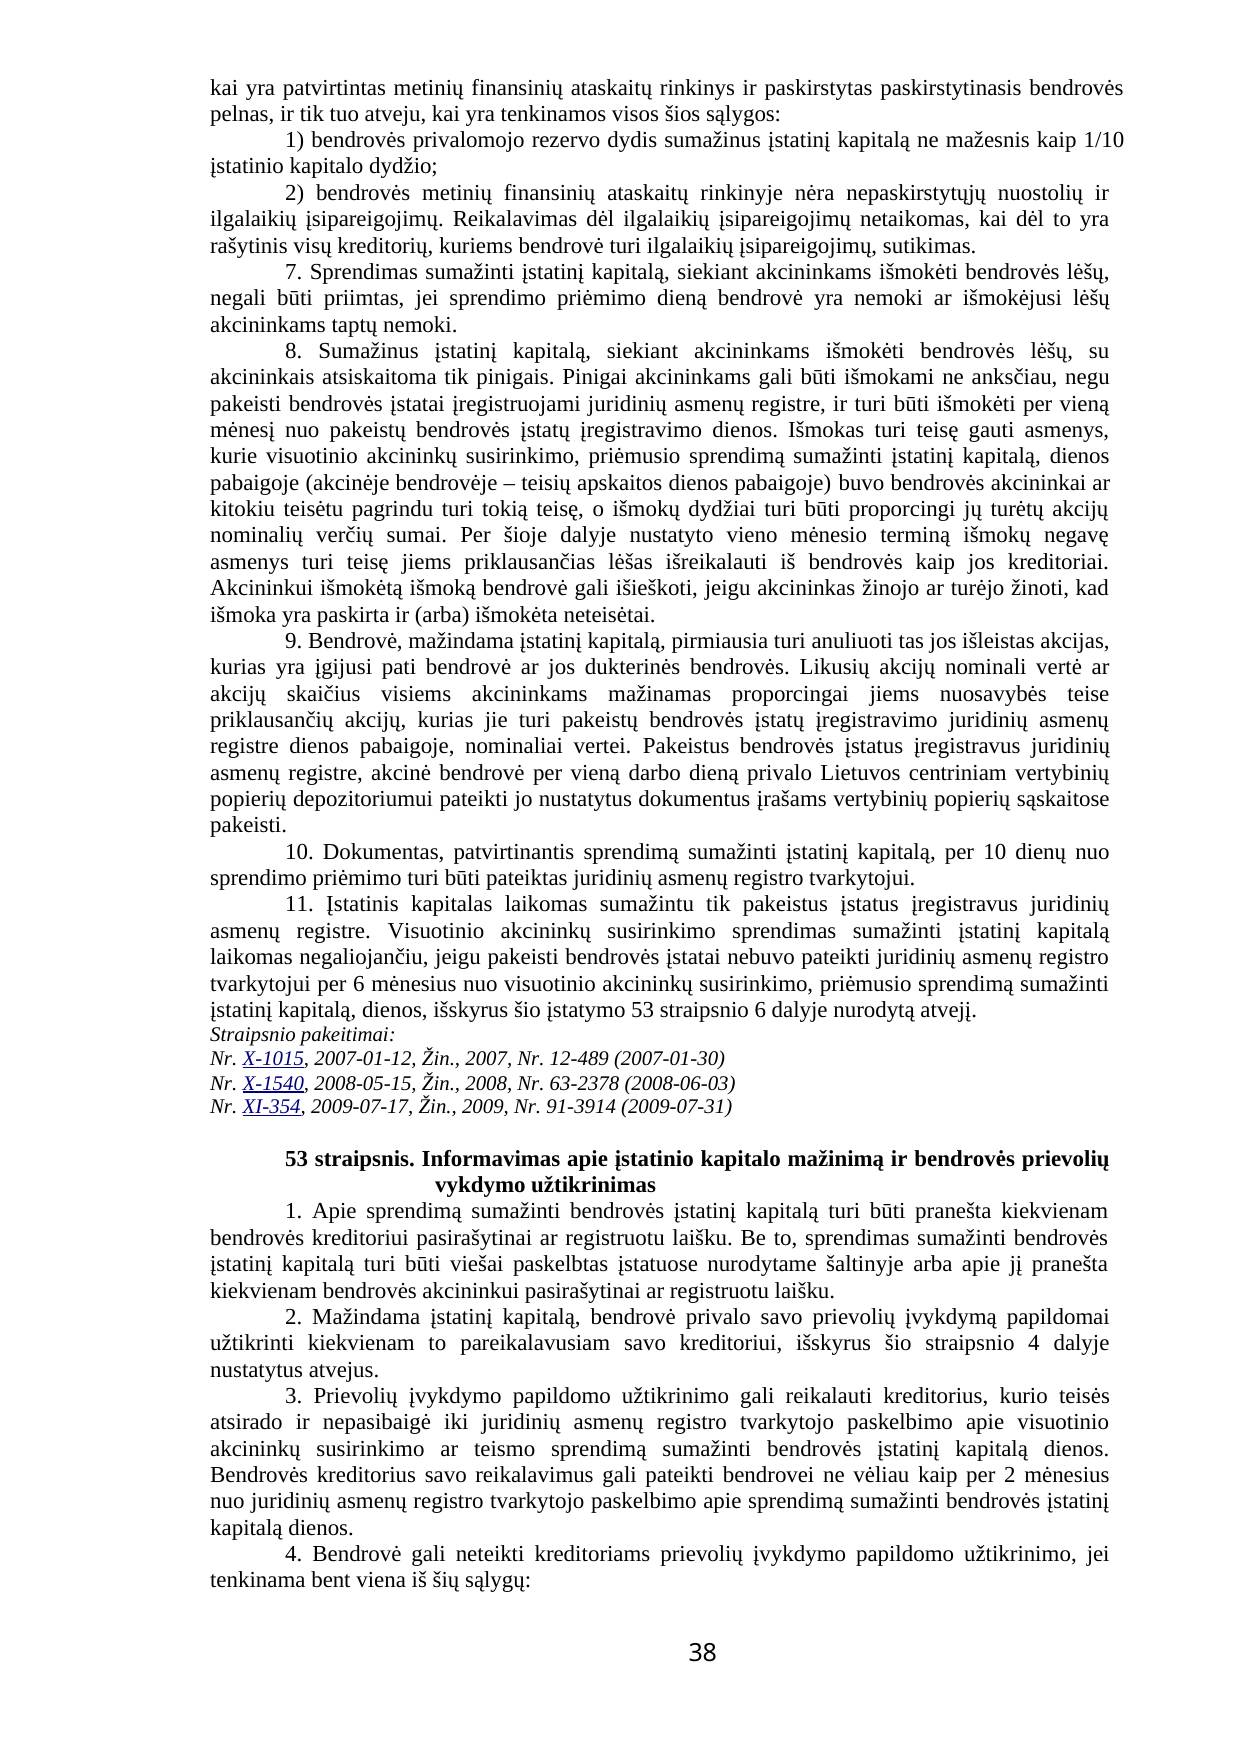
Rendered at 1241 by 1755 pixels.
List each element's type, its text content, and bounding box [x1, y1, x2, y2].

text kai yra patvirtintas metinių finansinių ataskaitų rinkinys ir paskirstytas paskirstytinasis bendrovės pelnas, ir tik tuo atveju, kai yra tenkinamos visos šios sąlygos: [210, 73, 1126, 126]
text Straipsnio pakeitimai: [210, 1022, 1111, 1046]
text 1) bendrovės privalomojo rezervo dydis sumažinus įstatinį kapitalą ne mažesnis kaip 1/10 įstatinio kapitalo dydžio; [210, 126, 1126, 179]
text 3. Prievolių įvykdymo papildomo užtikrinimo gali reikalauti kreditorius, kurio teisės atsirado ir nepasibaigė iki juridinių asmenų registro tvarkytojo paskelbimo apie visuotinio akcininkų susirinkimo ar teismo sprendimą sumažinti bendrovės įstatinį kapitalą dienos. Bendrovės kreditorius savo reikalavimus gali pateikti bendrovei ne vėliau kaip per 2 mėnesius nuo juridinių asmenų registro tvarkytojo paskelbimo apie sprendimą sumažinti bendrovės įstatinį kapitalą dienos. [210, 1382, 1111, 1540]
text 10. Dokumentas, patvirtinantis sprendimą sumažinti įstatinį kapitalą, per 10 dienų nuo sprendimo priėmimo turi būti pateiktas juridinių asmenų registro tvarkytojui. [210, 838, 1111, 891]
text 7. Sprendimas sumažinti įstatinį kapitalą, siekiant akcininkams išmokėti bendrovės lėšų, negali būti priimtas, jei sprendimo priėmimo dieną bendrovė yra nemoki ar išmokėjusi lėšų akcininkams taptų nemoki. [210, 258, 1111, 337]
text 11. Įstatinis kapitalas laikomas sumažintu tik pakeistus įstatus įregistravus juridinių asmenų registre. Visuotinio akcininkų susirinkimo sprendimas sumažinti įstatinį kapitalą laikomas negaliojančiu, jeigu pakeisti bendrovės įstatai nebuvo pateikti juridinių asmenų registro tvarkytojui per 6 mėnesius nuo visuotinio akcininkų susirinkimo, priėmusio sprendimą sumažinti įstatinį kapitalą, dienos, išskyrus šio įstatymo 53 straipsnio 6 dalyje nurodytą atvejį. [210, 891, 1111, 1022]
text 2. Mažindama įstatinį kapitalą, bendrovė privalo savo prievolių įvykdymą papildomai užtikrinti kiekvienam to pareikalavusiam savo kreditoriui, išskyrus šio straipsnio 4 dalyje nustatytus atvejus. [210, 1303, 1111, 1382]
text 4. Bendrovė gali neteikti kreditoriams prievolių įvykdymo papildomo užtikrinimo, jei tenkinama bent viena iš šių sąlygų: [210, 1540, 1111, 1593]
text 53 straipsnis. Informavimas apie įstatinio kapitalo mažinimą ir bendrovės prievolių vykdymo užtikrinimas [285, 1145, 1111, 1198]
text 2) bendrovės metinių finansinių ataskaitų rinkinyje nėra nepaskirstytųjų nuostolių ir ilgalaikių įsipareigojimų. Reikalavimas dėl ilgalaikių įsipareigojimų netaikomas, kai dėl to yra rašytinis visų kreditorių, kuriems bendrovė turi ilgalaikių įsipareigojimų, sutikimas. [210, 179, 1111, 258]
text 8. Sumažinus įstatinį kapitalą, siekiant akcininkams išmokėti bendrovės lėšų, su akcininkais atsiskaitoma tik pinigais. Pinigai akcininkams gali būti išmokami ne anksčiau, negu pakeisti bendrovės įstatai įregistruojami juridinių asmenų registre, ir turi būti išmokėti per vieną mėnesį nuo pakeistų bendrovės įstatų įregistravimo dienos. Išmokas turi teisę gauti asmenys, kurie visuotinio akcininkų susirinkimo, priėmusio sprendimą sumažinti įstatinį kapitalą, dienos pabaigoje (akcinėje bendrovėje – teisių apskaitos dienos pabaigoje) buvo bendrovės akcininkai ar kitokiu teisėtu pagrindu turi tokią teisę, o išmokų dydžiai turi būti proporcingi jų turėtų akcijų nominalių verčių sumai. Per šioje dalyje nustatyto vieno mėnesio terminą išmokų negavę asmenys turi teisę jiems priklausančias lėšas išreikalauti iš bendrovės kaip jos kreditoriai. Akcininkui išmokėtą išmoką bendrovė gali išieškoti, jeigu akcininkas žinojo ar turėjo žinoti, kad išmoka yra paskirta ir (arba) išmokėta neteisėtai. [210, 337, 1111, 627]
text 1. Apie sprendimą sumažinti bendrovės įstatinį kapitalą turi būti pranešta kiekvienam bendrovės kreditoriui pasirašytinai ar registruotu laišku. Be to, sprendimas sumažinti bendrovės įstatinį kapitalą turi būti viešai paskelbtas įstatuose nurodytame šaltinyje arba apie jį pranešta kiekvienam bendrovės akcininkui pasirašytinai ar registruotu laišku. [210, 1198, 1110, 1303]
text Nr. X-1015, 2007-01-12, Žin., 2007, Nr. 12-489 (2007-01-30) [210, 1046, 1111, 1070]
text 9. Bendrovė, mažindama įstatinį kapitalą, pirmiausia turi anuliuoti tas jos išleistas akcijas, kurias yra įgijusi pati bendrovė ar jos dukterinės bendrovės. Likusių akcijų nominali vertė ar akcijų skaičius visiems akcininkams mažinamas proporcingai jiems nuosavybės teise priklausančių akcijų, kurias jie turi pakeistų bendrovės įstatų įregistravimo juridinių asmenų registre dienos pabaigoje, nominaliai vertei. Pakeistus bendrovės įstatus įregistravus juridinių asmenų registre, akcinė bendrovė per vieną darbo dieną privalo Lietuvos centriniam vertybinių popierių depozitoriumui pateikti jo nustatytus dokumentus įrašams vertybinių popierių sąskaitose pakeisti. [210, 627, 1111, 838]
text Nr. XI-354, 2009-07-17, Žin., 2009, Nr. 91-3914 (2009-07-31) [210, 1094, 1120, 1118]
text Nr. X-1540, 2008-05-15, Žin., 2008, Nr. 63-2378 (2008-06-03) [210, 1070, 1111, 1094]
